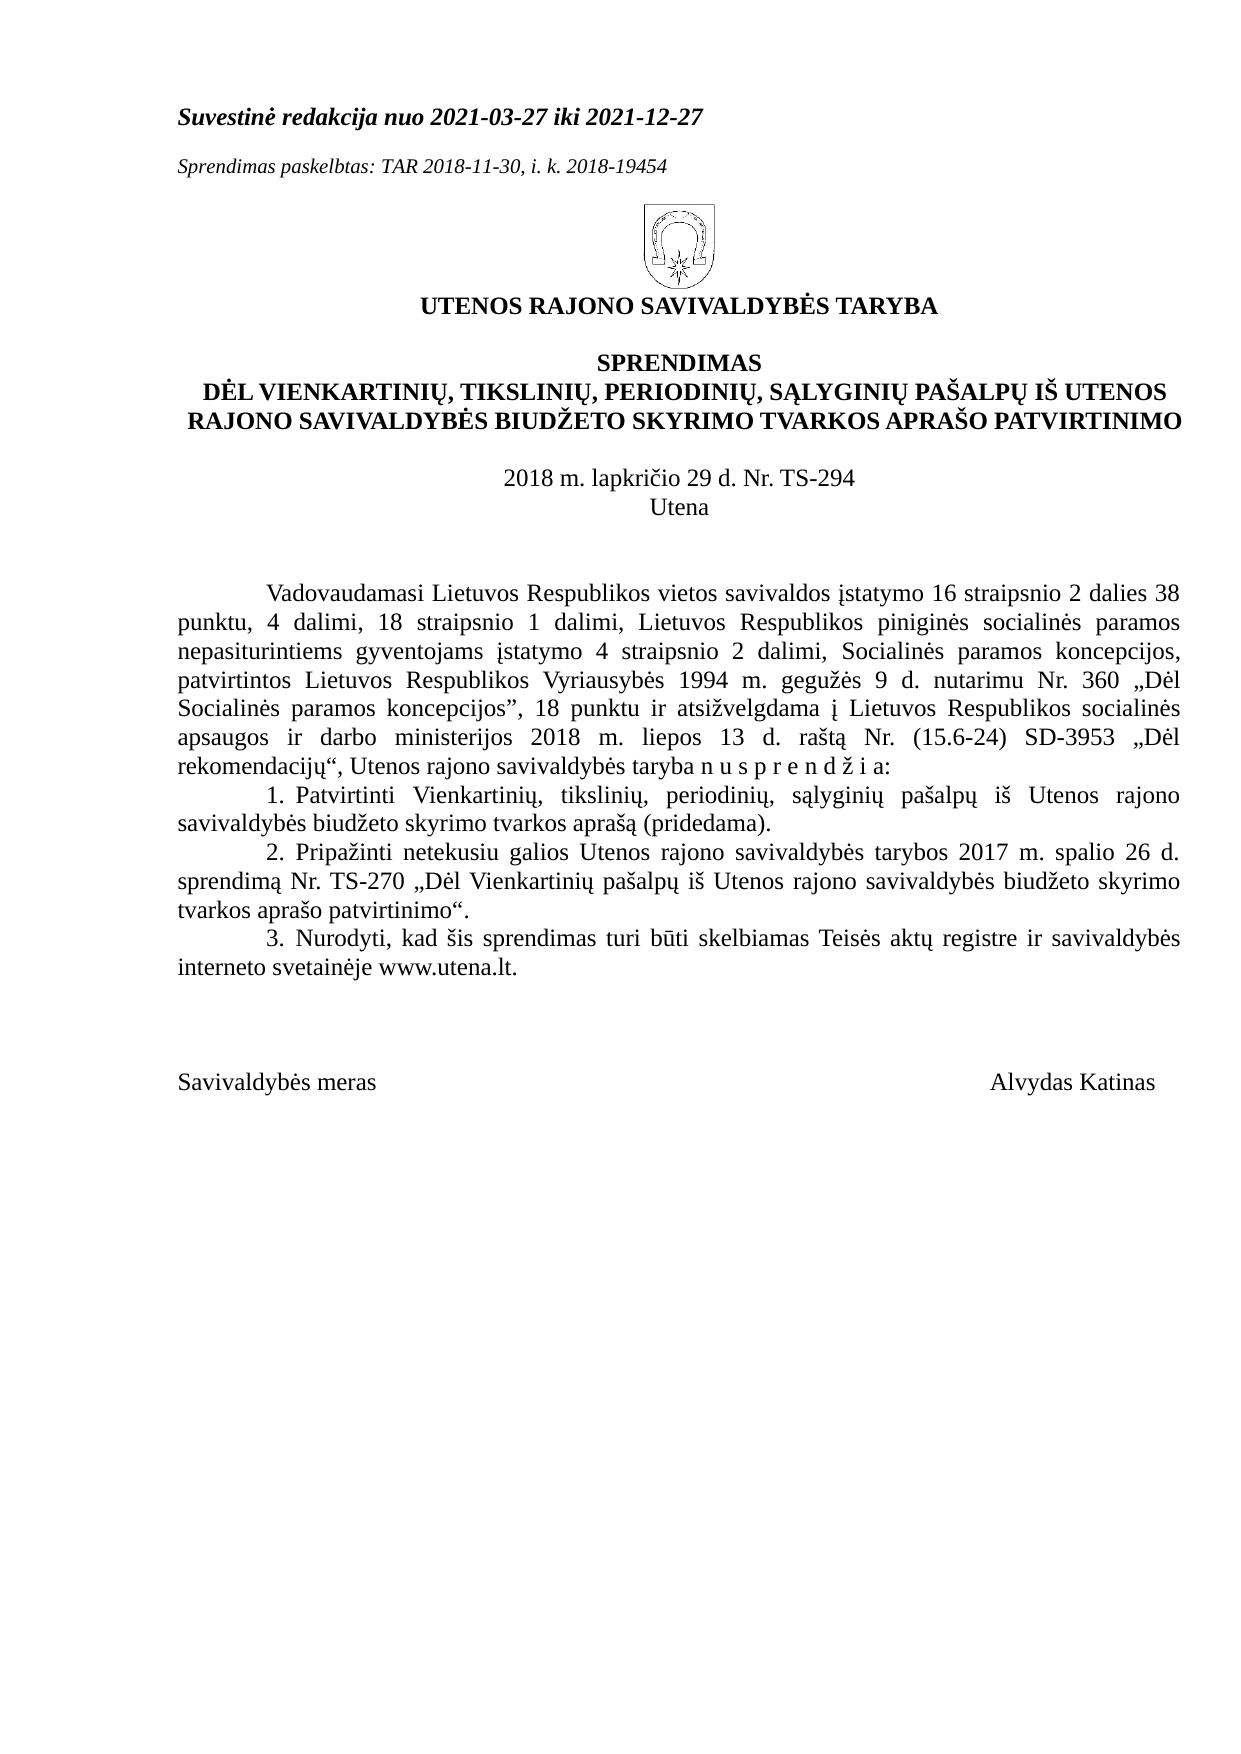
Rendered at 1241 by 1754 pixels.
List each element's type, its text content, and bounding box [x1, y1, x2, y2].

text Suvestinė redakcija nuo 2021-03-27 iki 2021-12-27 [177, 102, 1181, 130]
text 2. Pripažinti netekusiu galios Utenos rajono savivaldybės tarybos 2017 m. spalio 26 d. sprendimą Nr. TS-270 „Dėl Vienkartinių pašalpų iš Utenos rajono savivaldybės biudžeto skyrimo tvarkos aprašo patvirtinimo“. [177, 837, 1181, 923]
text SPRENDIMAS [177, 348, 1181, 377]
text 3. Nurodyti, kad šis sprendimas turi būti skelbiamas Teisės aktų registre ir savivaldybės interneto svetainėje www.utena.lt. [177, 923, 1181, 981]
text 1. Patvirtinti Vienkartinių, tikslinių, periodinių, sąlyginių pašalpų iš Utenos rajono savivaldybės biudžeto skyrimo tvarkos aprašą (pridedama). [177, 780, 1181, 837]
text Sprendimas paskelbtas: TAR 2018-11-30, i. k. 2018-19454 [177, 154, 1181, 178]
text DĖL VIENKARTINIŲ, TIKSLINIŲ, PERIODINIŲ, SĄLYGINIŲ PAŠALPŲ IŠ UTENOS RAJONO SAVIVALDYBĖS BIUDŽETO SKYRIMO TVARKOS APRAŠO PATVIRTINIMO [177, 377, 1193, 435]
text 2018 m. lapkričio 29 d. Nr. TS-294 [177, 463, 1181, 492]
text Vadovaudamasi Lietuvos Respublikos vietos savivaldos įstatymo 16 straipsnio 2 dalies 38 punktu, 4 dalimi, 18 straipsnio 1 dalimi, Lietuvos Respublikos piniginės socialinės paramos nepasiturintiems gyventojams įstatymo 4 straipsnio 2 dalimi, Socialinės paramos koncepcijos, patvirtintos Lietuvos Respublikos Vyriausybės 1994 m. gegužės 9 d. nutarimu Nr. 360 „Dėl Socialinės paramos koncepcijos”, 18 punktu ir atsižvelgdama į Lietuvos Respublikos socialinės apsaugos ir darbo ministerijos 2018 m. liepos 13 d. raštą Nr. (15.6-24) SD-3953 „Dėl rekomendacijų“, Utenos rajono savivaldybės taryba nusprendžia: [177, 578, 1181, 780]
text Utena [177, 492, 1181, 521]
text UTENOS RAJONO SAVIVALDYBĖS TARYBA [177, 291, 1181, 320]
text Savivaldybės meras Alvydas Katinas [177, 1067, 1196, 1096]
